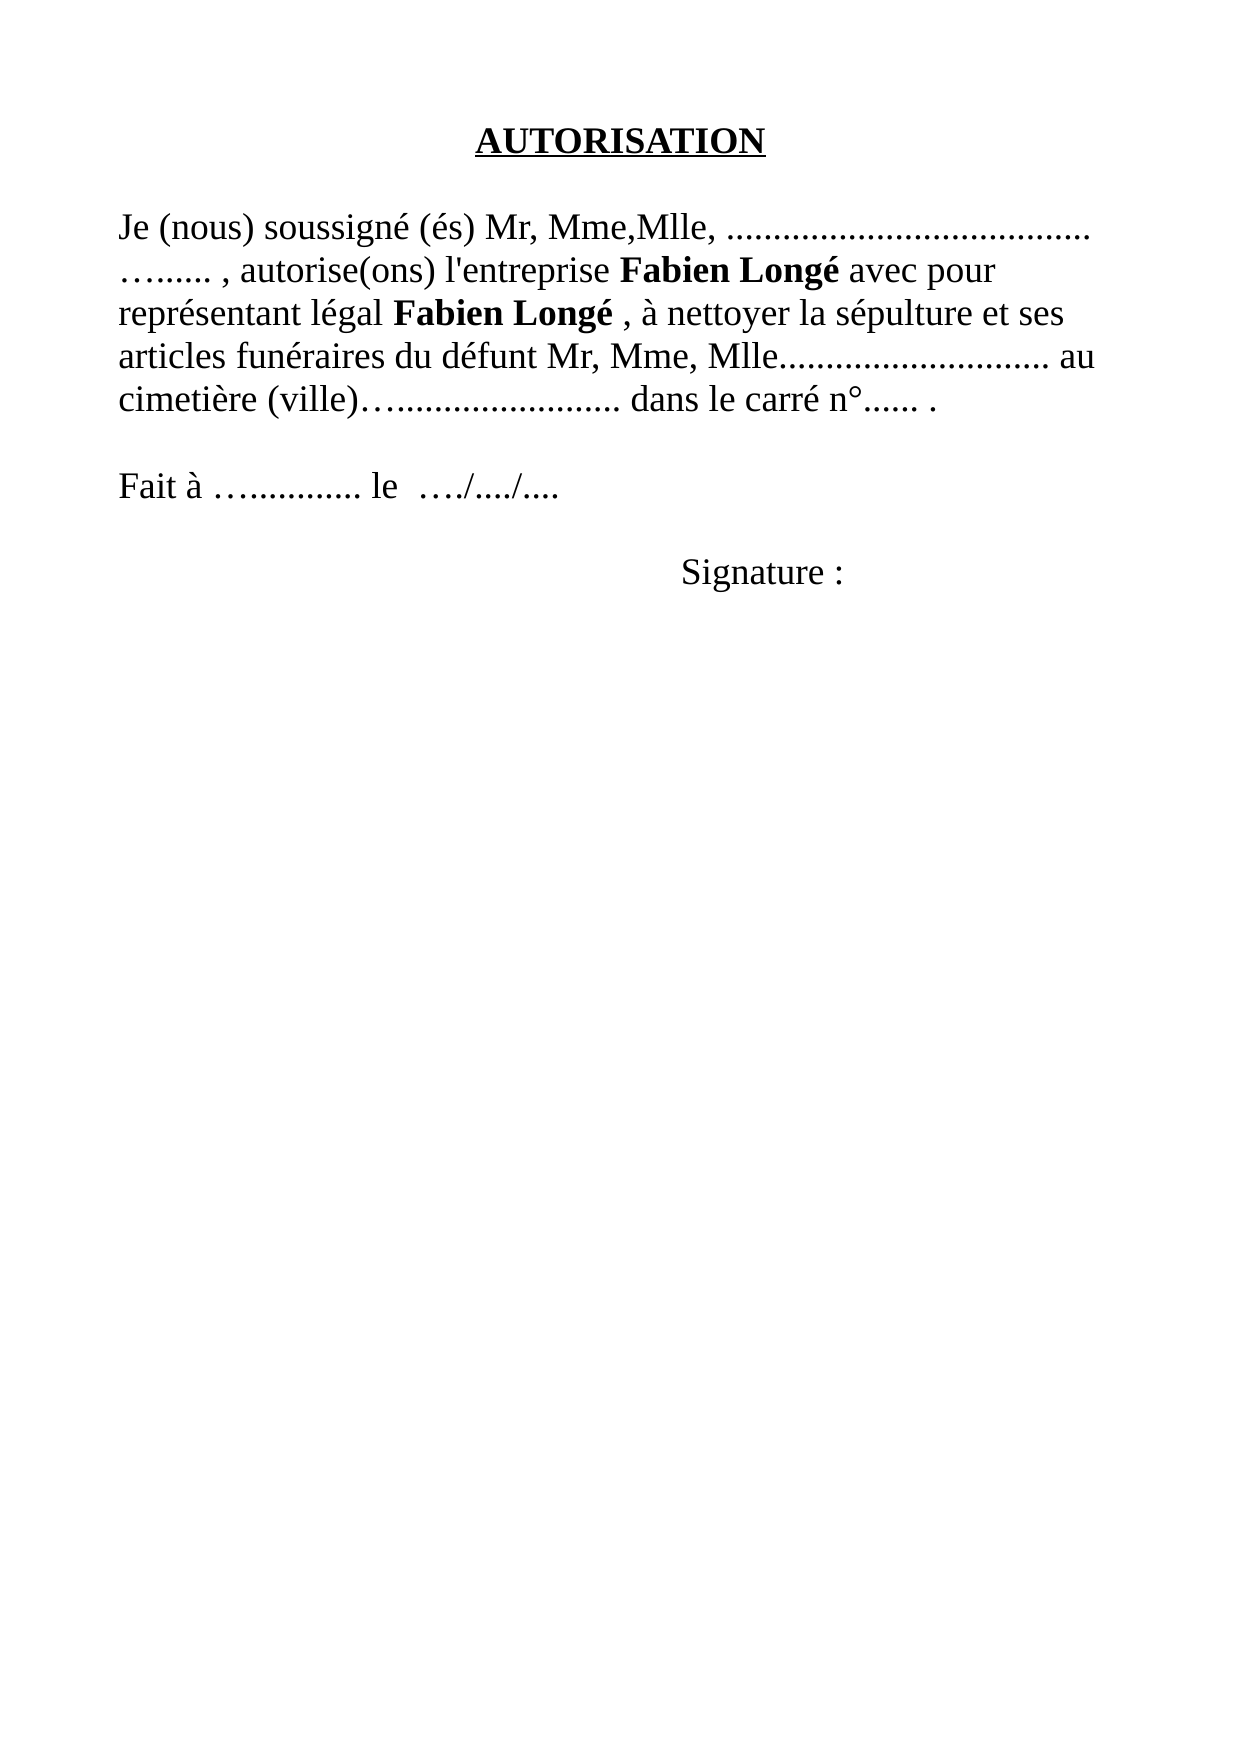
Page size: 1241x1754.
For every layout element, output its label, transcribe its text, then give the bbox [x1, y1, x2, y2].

text Je (nous) soussigné (és) Mr, Mme,Mlle, ....................................... …...... , autorise(ons) l'entreprise Fabien Longé avec pour représentant légal Fabien Longé , à nettoyer la sépulture et ses articles funéraires du défunt Mr, Mme, Mlle............................. au cimetière (ville)…........................ dans le carré n°...... . [118, 204, 1122, 420]
text AUTORISATION [118, 118, 1122, 161]
text Fait à …............ le …./..../.... [118, 463, 1122, 506]
text Signature : [118, 549, 1122, 592]
